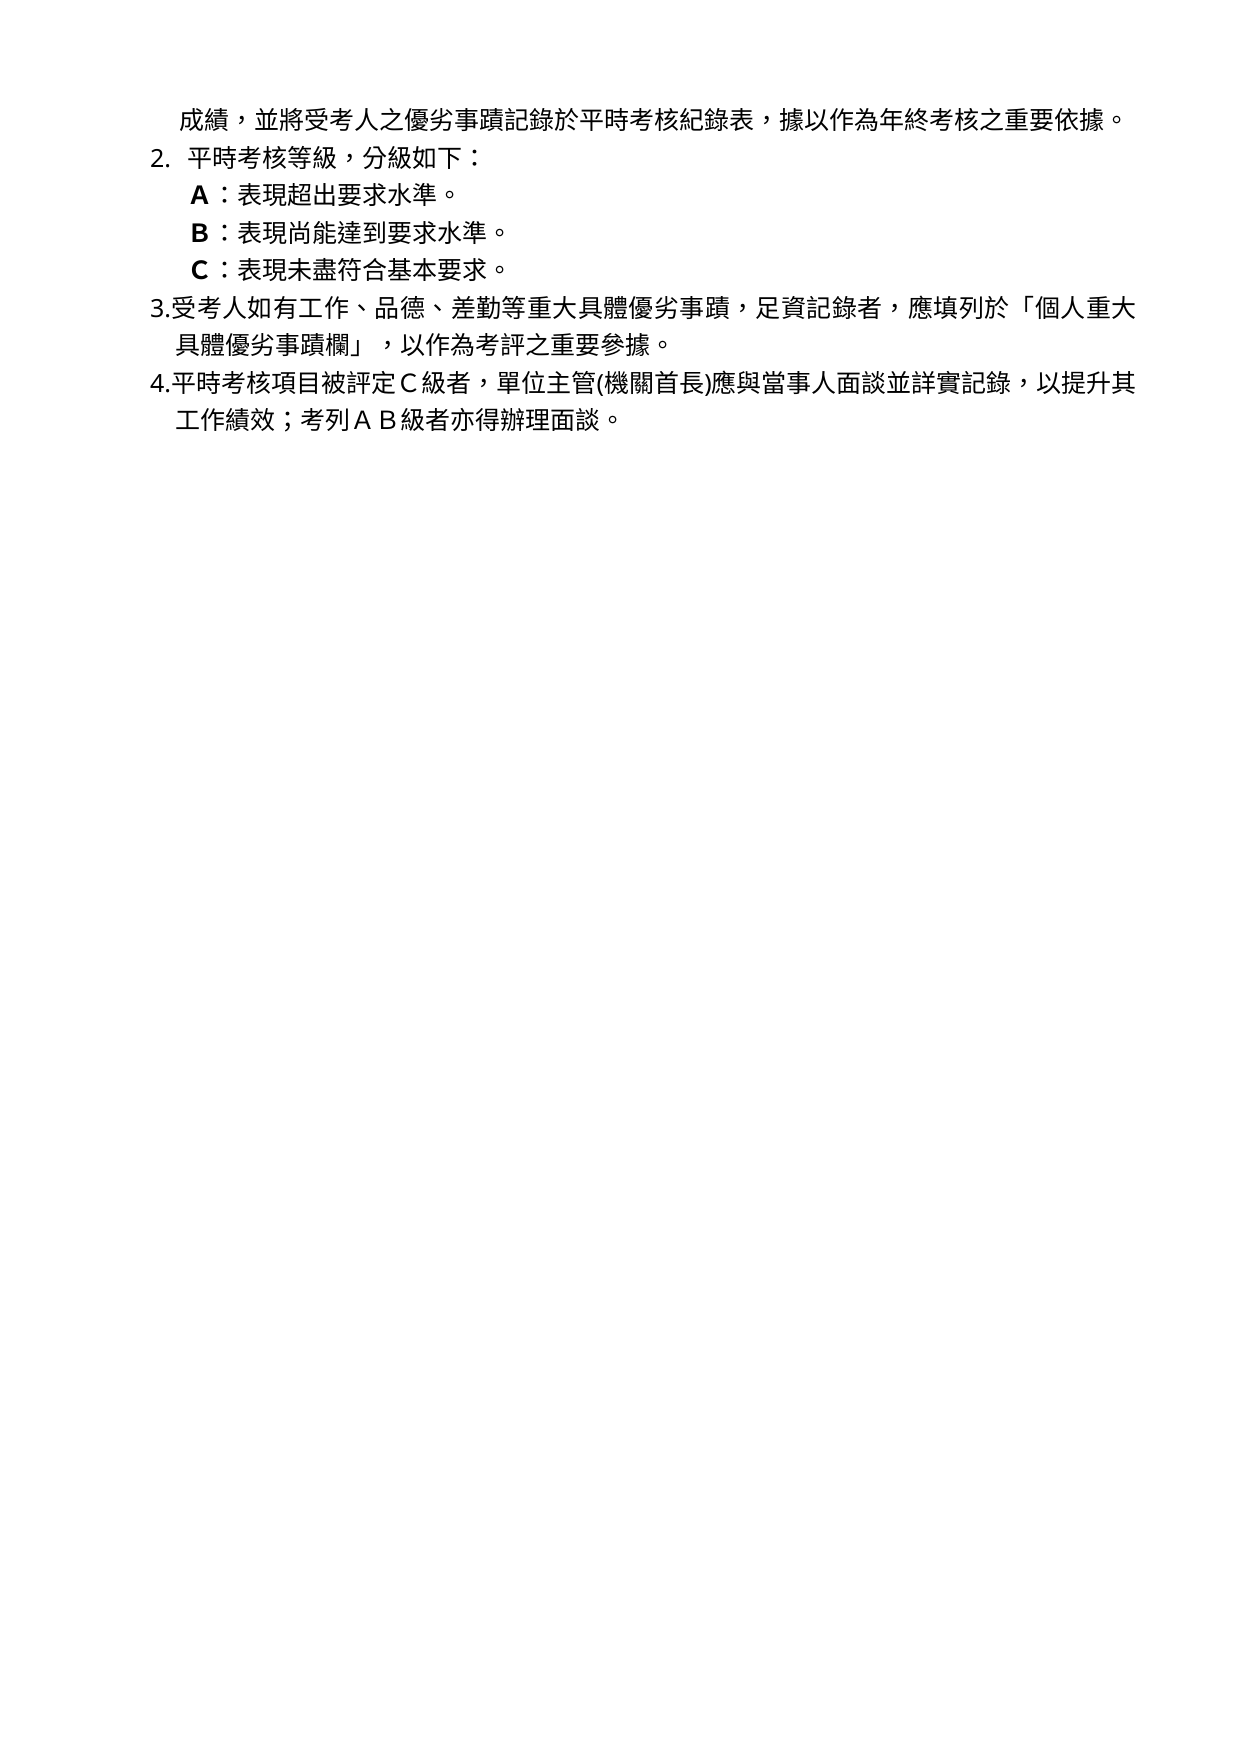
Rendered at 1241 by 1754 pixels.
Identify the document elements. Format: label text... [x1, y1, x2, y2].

list Ｂ：表現尚能達到要求水準。 [187, 212, 1137, 250]
list 平時考核等級，分級如下： [150, 137, 1137, 175]
list 3.受考人如有工作、品德、差勤等重大具體優劣事蹟，足資記錄者，應填列於「個人重大具體優劣事蹟欄」，以作為考評之重要參據。 [150, 287, 1137, 362]
list Ｃ：表現未盡符合基本要求。 [187, 250, 1137, 287]
list 成績，並將受考人之優劣事蹟記錄於平時考核紀錄表，據以作為年終考核之重要依據。 [150, 100, 1137, 137]
list Ａ：表現超出要求水準。 [187, 175, 1137, 212]
list 4.平時考核項目被評定Ｃ級者，單位主管(機關首長)應與當事人面談並詳實記錄，以提升其工作績效；考列ＡＢ級者亦得辦理面談。 [150, 362, 1137, 437]
